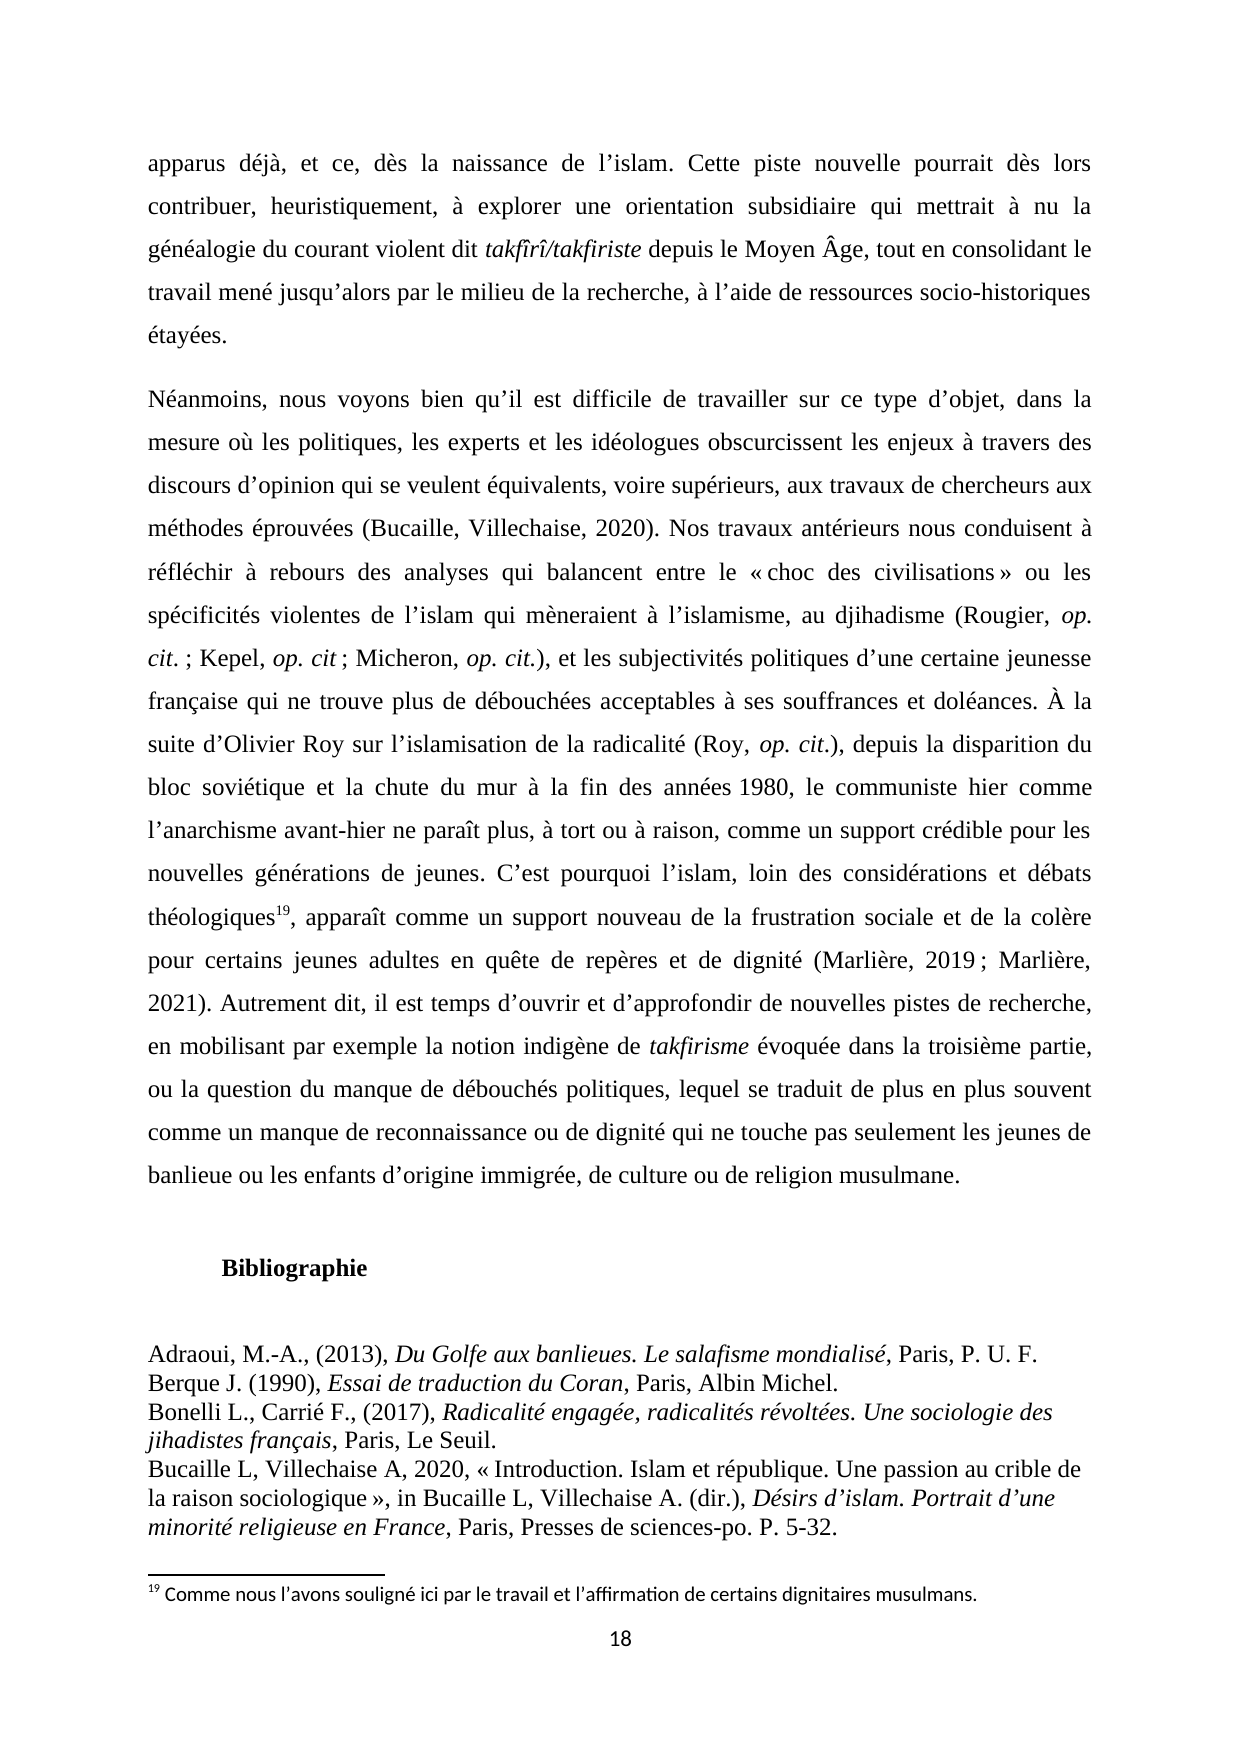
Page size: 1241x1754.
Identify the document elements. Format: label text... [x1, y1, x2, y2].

text Berque J. (1990), Essai de traduction du Coran, Paris, Albin Michel. [148, 1368, 1093, 1397]
text Bonelli L., Carrié F., (2017), Radicalité engagée, radicalités révoltées. Une sociologie des jihadistes français, Paris, Le Seuil. [148, 1397, 1093, 1454]
text Néanmoins, nous voyons bien qu’il est difficile de travailler sur ce type d’objet, dans la mesure où les politiques, les experts et les idéologues obscurcissent les enjeux à travers des discours d’opinion qui se veulent équivalents, voire supérieurs, aux travaux de chercheurs aux méthodes éprouvées (Bucaille, Villechaise, 2020). Nos travaux antérieurs nous conduisent à réfléchir à rebours des analyses qui balancent entre le « choc des civilisations » ou les spécificités violentes de l’islam qui mèneraient à l’islamisme, au djihadisme (Rougier, op. cit. ; Kepel, op. cit ; Micheron, op. cit.), et les subjectivités politiques d’une certaine jeunesse française qui ne trouve plus de débouchées acceptables à ses souffrances et doléances. À la suite d’Olivier Roy sur l’islamisation de la radicalité (Roy, op. cit.), depuis la disparition du bloc soviétique et la chute du mur à la fin des années 1980, le communiste hier comme l’anarchisme avant-hier ne paraît plus, à tort ou à raison, comme un support crédible pour les nouvelles générations de jeunes. C’est pourquoi l’islam, loin des considérations et débats théologiques, apparaît comme un support nouveau de la frustration sociale et de la colère pour certains jeunes adultes en quête de repères et de dignité (Marlière, 2019 ; Marlière, 2021). Autrement dit, il est temps d’ouvrir et d’approfondir de nouvelles pistes de recherche, en mobilisant par exemple la notion indigène de takfirisme évoquée dans la troisième partie, ou la question du manque de débouchés politiques, lequel se traduit de plus en plus souvent comme un manque de reconnaissance ou de dignité qui ne touche pas seulement les jeunes de banlieue ou les enfants d’origine immigrée, de culture ou de religion musulmane. [148, 384, 1093, 1189]
text Bibliographie [148, 1253, 1093, 1282]
text Adraoui, M.-A., (2013), Du Golfe aux banlieues. Le salafisme mondialisé, Paris, P. U. F. [148, 1339, 1093, 1368]
text Comme nous l’avons souligné ici par le travail et l’affirmation de certains dignitaires musulmans. [148, 1581, 1093, 1606]
text Bucaille L, Villechaise A, 2020, « Introduction. Islam et république. Une passion au crible de la raison sociologique », in Bucaille L, Villechaise A. (dir.), Désirs d’islam. Portrait d’une minorité religieuse en France, Paris, Presses de sciences-po. P. 5-32. [148, 1454, 1093, 1541]
text apparus déjà, et ce, dès la naissance de l’islam. Cette piste nouvelle pourrait dès lors contribuer, heuristiquement, à explorer une orientation subsidiaire qui mettrait à nu la généalogie du courant violent dit takfîrî/takfiriste depuis le Moyen Âge, tout en consolidant le travail mené jusqu’alors par le milieu de la recherche, à l’aide de ressources socio-historiques étayées. [148, 148, 1093, 349]
